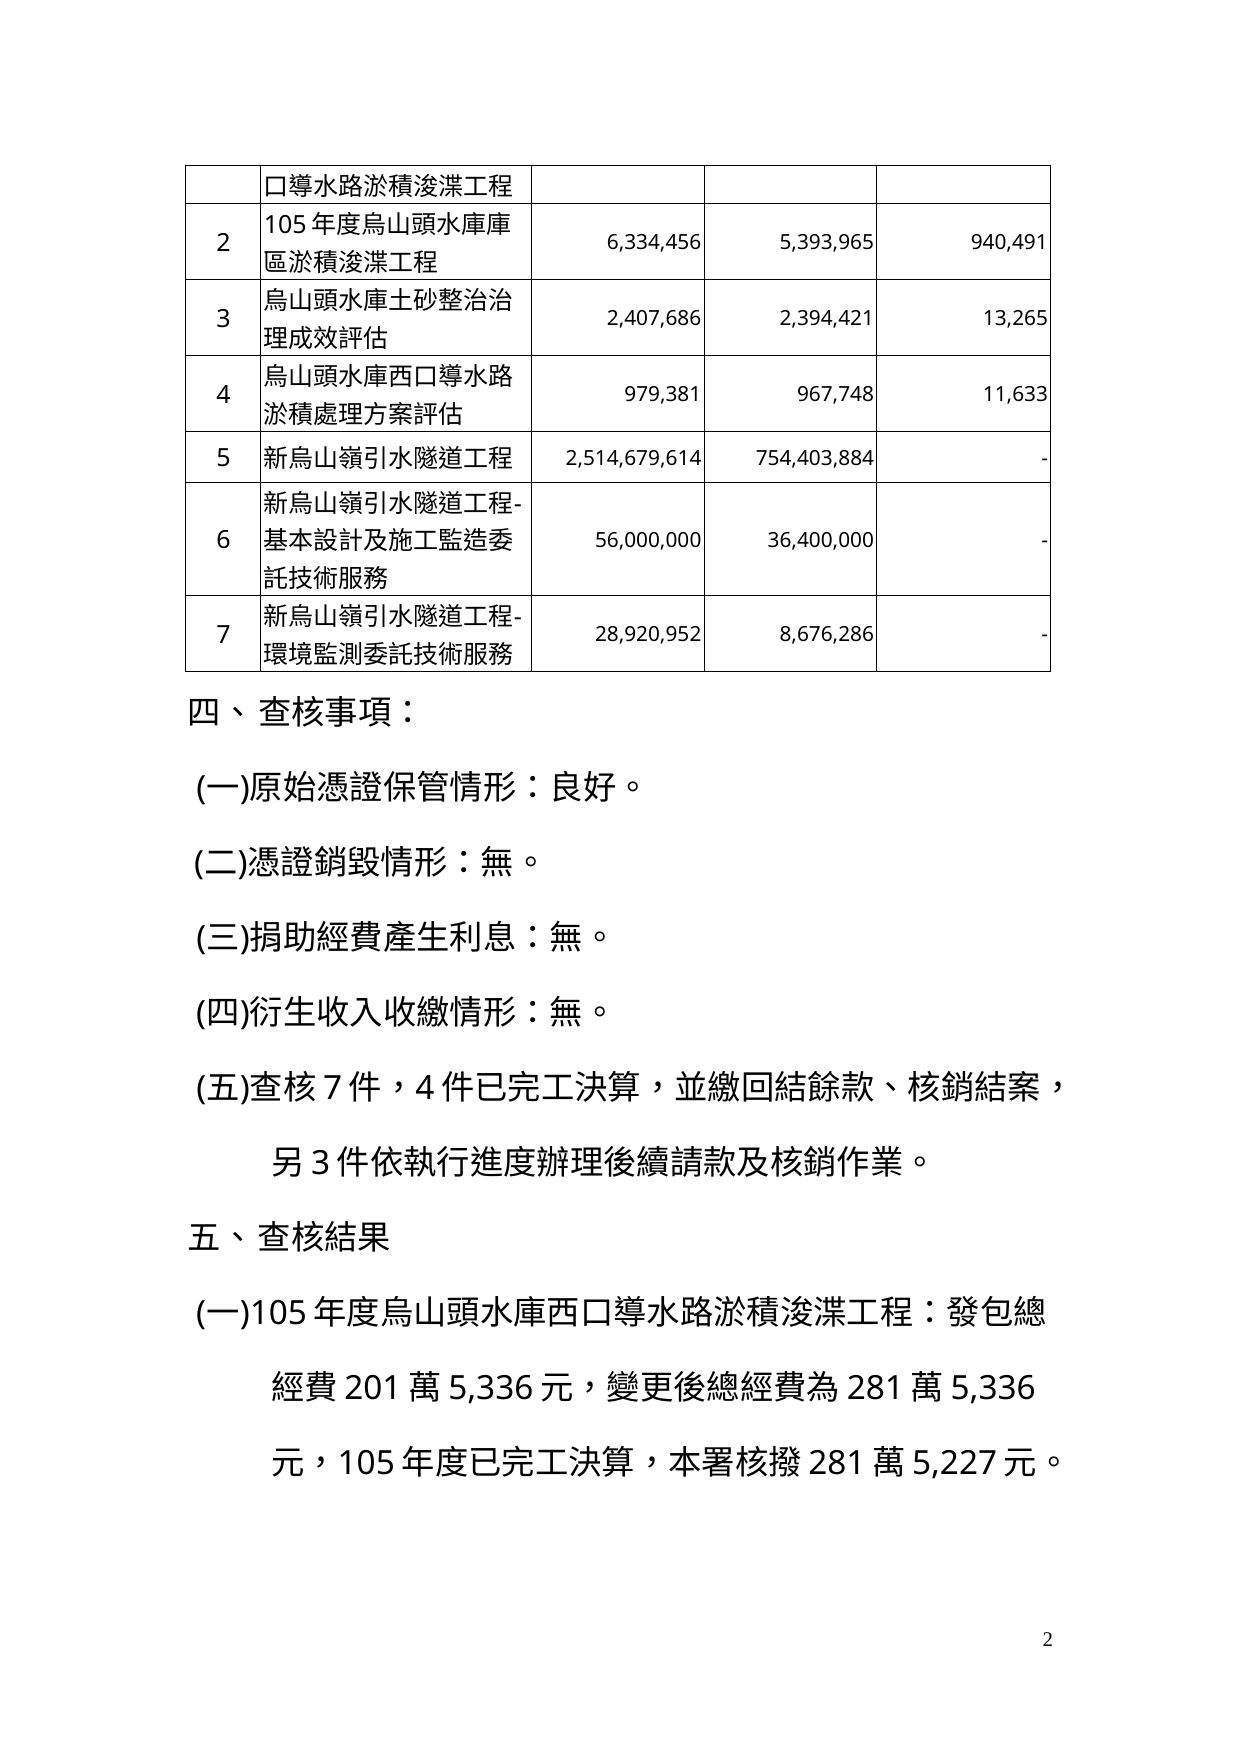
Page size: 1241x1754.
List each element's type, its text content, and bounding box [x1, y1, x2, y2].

table_cell 新烏山嶺引水隧道工程-環境監測委託技術服務 [261, 596, 531, 671]
table_cell 口導水路淤積浚渫工程 [261, 166, 531, 203]
table_cell 105年度烏山頭水庫庫區淤積浚渫工程 [261, 204, 531, 279]
table_cell 烏山頭水庫土砂整治治理成效評估 [261, 280, 531, 355]
table_cell 940,491 [877, 204, 1050, 279]
table_cell 754,403,884 [705, 432, 876, 482]
table_cell [186, 166, 260, 203]
text (五)查核7件，4件已完工決算，並繳回結餘款、核銷結案，另3件依執行進度辦理後續請款及核銷作業。 [187, 1047, 1053, 1197]
table_cell 36,400,000 [705, 483, 876, 595]
table_cell 967,748 [705, 356, 876, 431]
table_cell 6 [186, 483, 260, 595]
table_cell 28,920,952 [532, 596, 704, 671]
text (三)捐助經費產生利息：無。 [187, 897, 1053, 972]
list 查核結果 [187, 1197, 1053, 1272]
table_cell 6,334,456 [532, 204, 704, 279]
table_cell 8,676,286 [705, 596, 876, 671]
table_cell 56,000,000 [532, 483, 704, 595]
table_cell - [877, 596, 1050, 671]
table_cell [532, 166, 704, 203]
text (二)憑證銷毀情形：無。 [187, 822, 1053, 897]
table_cell 烏山頭水庫西口導水路淤積處理方案評估 [261, 356, 531, 431]
table_cell 4 [186, 356, 260, 431]
table_cell - [877, 483, 1050, 595]
table_cell 2 [186, 204, 260, 279]
table_cell 979,381 [532, 356, 704, 431]
text (四)衍生收入收繳情形：無。 [187, 972, 1053, 1047]
table_cell 新烏山嶺引水隧道工程 [261, 432, 531, 482]
table_cell 7 [186, 596, 260, 671]
table_cell 11,633 [877, 356, 1050, 431]
text (一)原始憑證保管情形：良好。 [187, 747, 1053, 822]
table_cell 5,393,965 [705, 204, 876, 279]
table_cell [705, 166, 876, 203]
table_cell 13,265 [877, 280, 1050, 355]
table_cell 2,407,686 [532, 280, 704, 355]
text (一)105年度烏山頭水庫西口導水路淤積浚渫工程：發包總經費201萬5,336元，變更後總經費為281萬5,336元，105年度已完工決算，本署核撥281萬5,227元。嘉南水利會實際執行數281萬1,008元，已核銷結案，並繳回結餘款4,219元。 [187, 1272, 1053, 1497]
table_cell - [877, 432, 1050, 482]
list 查核事項： [187, 672, 1053, 747]
table_cell 新烏山嶺引水隧道工程-基本設計及施工監造委託技術服務 [261, 483, 531, 595]
table_cell 2,394,421 [705, 280, 876, 355]
table_cell 5 [186, 432, 260, 482]
table_cell 2,514,679,614 [532, 432, 704, 482]
table_cell 3 [186, 280, 260, 355]
table_cell [877, 166, 1050, 203]
